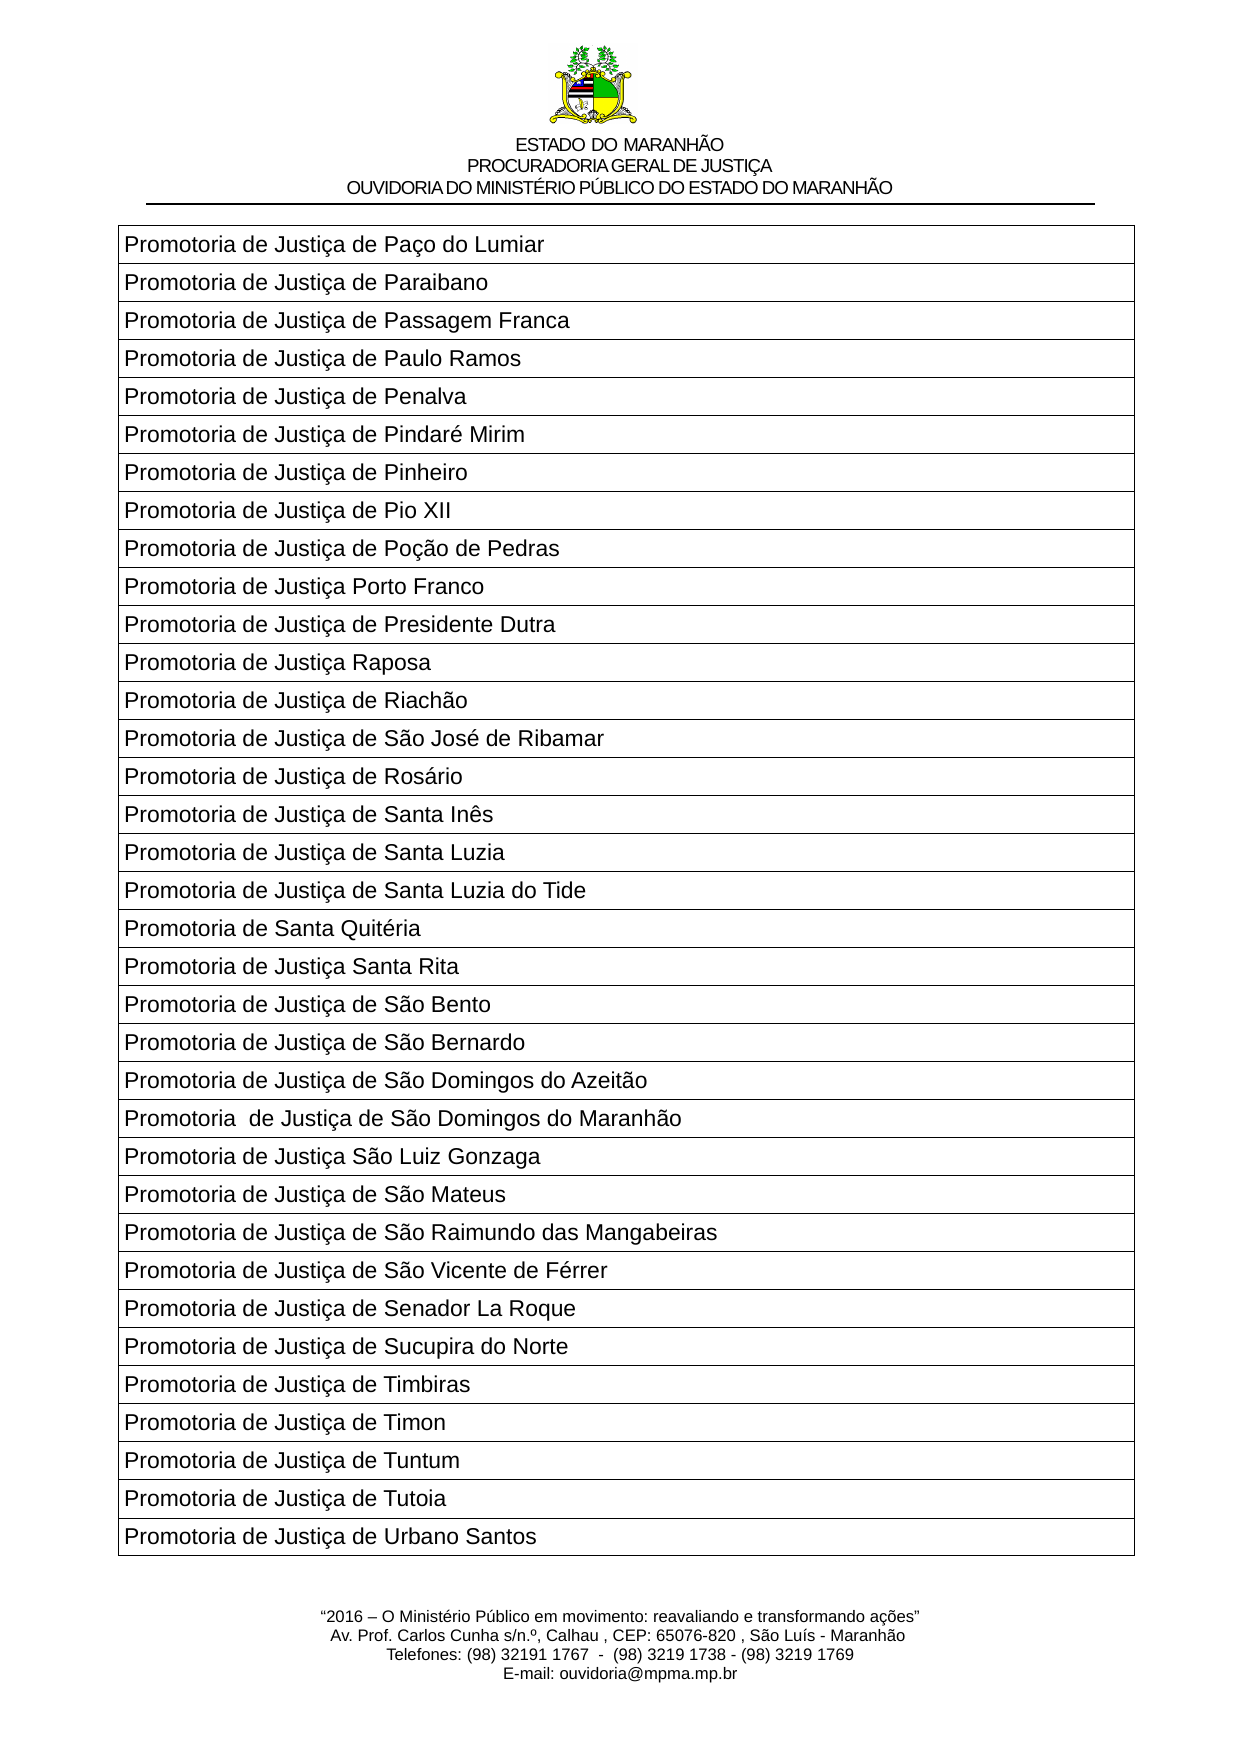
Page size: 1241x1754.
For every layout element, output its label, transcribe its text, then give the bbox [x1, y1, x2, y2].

table_cell Promotoria de Justiça de Senador La Roque [119, 1290, 1134, 1327]
table_cell Promotoria de Justiça de São José de Ribamar [119, 720, 1134, 757]
table_cell Promotoria de Justiça de Urbano Santos [119, 1519, 1134, 1555]
table_cell Promotoria de Justiça de Poção de Pedras [119, 530, 1134, 567]
table_cell Promotoria de Justiça de Pio XII [119, 492, 1134, 529]
table_cell Promotoria de Justiça de Tuntum [119, 1442, 1134, 1479]
table_cell Promotoria de Santa Quitéria [119, 910, 1134, 947]
table_cell Promotoria de Justiça de Sucupira do Norte [119, 1328, 1134, 1365]
table_cell Promotoria de Justiça de São Raimundo das Mangabeiras [119, 1214, 1134, 1251]
table_cell Promotoria de Justiça de São Mateus [119, 1176, 1134, 1213]
table_cell Promotoria de Justiça de Presidente Dutra [119, 606, 1134, 643]
table_cell Promotoria de Justiça de Paço do Lumiar [119, 226, 1134, 263]
table_cell Promotoria de Justiça de Timbiras [119, 1366, 1134, 1403]
table_cell Promotoria de Justiça de Santa Inês [119, 796, 1134, 833]
table_cell Promotoria de Justiça Raposa [119, 644, 1134, 681]
table_cell Promotoria de Justiça de São Domingos do Maranhão [119, 1100, 1134, 1137]
table_cell Promotoria de Justiça de Timon [119, 1404, 1134, 1441]
table_cell Promotoria de Justiça de São Bento [119, 986, 1134, 1023]
table_cell Promotoria de Justiça de Tutoia [119, 1480, 1134, 1517]
table_cell Promotoria de Justiça de Santa Luzia do Tide [119, 872, 1134, 909]
table_cell Promotoria de Justiça de Pinheiro [119, 454, 1134, 491]
table_cell Promotoria de Justiça de Passagem Franca [119, 302, 1134, 339]
table_cell Promotoria de Justiça Porto Franco [119, 568, 1134, 605]
table_cell Promotoria de Justiça de Riachão [119, 682, 1134, 719]
table_cell Promotoria de Justiça de Paraibano [119, 264, 1134, 301]
table_cell Promotoria de Justiça de Santa Luzia [119, 834, 1134, 871]
table_cell Promotoria de Justiça de São Vicente de Férrer [119, 1252, 1134, 1289]
table_cell Promotoria de Justiça de São Domingos do Azeitão [119, 1062, 1134, 1099]
table_cell Promotoria de Justiça de Pindaré Mirim [119, 416, 1134, 453]
table_cell Promotoria de Justiça de Rosário [119, 758, 1134, 795]
table_cell Promotoria de Justiça Santa Rita [119, 948, 1134, 985]
table_cell Promotoria de Justiça de Penalva [119, 378, 1134, 415]
table_cell Promotoria de Justiça São Luiz Gonzaga [119, 1138, 1134, 1175]
table_cell Promotoria de Justiça de São Bernardo [119, 1024, 1134, 1061]
table_cell Promotoria de Justiça de Paulo Ramos [119, 340, 1134, 377]
